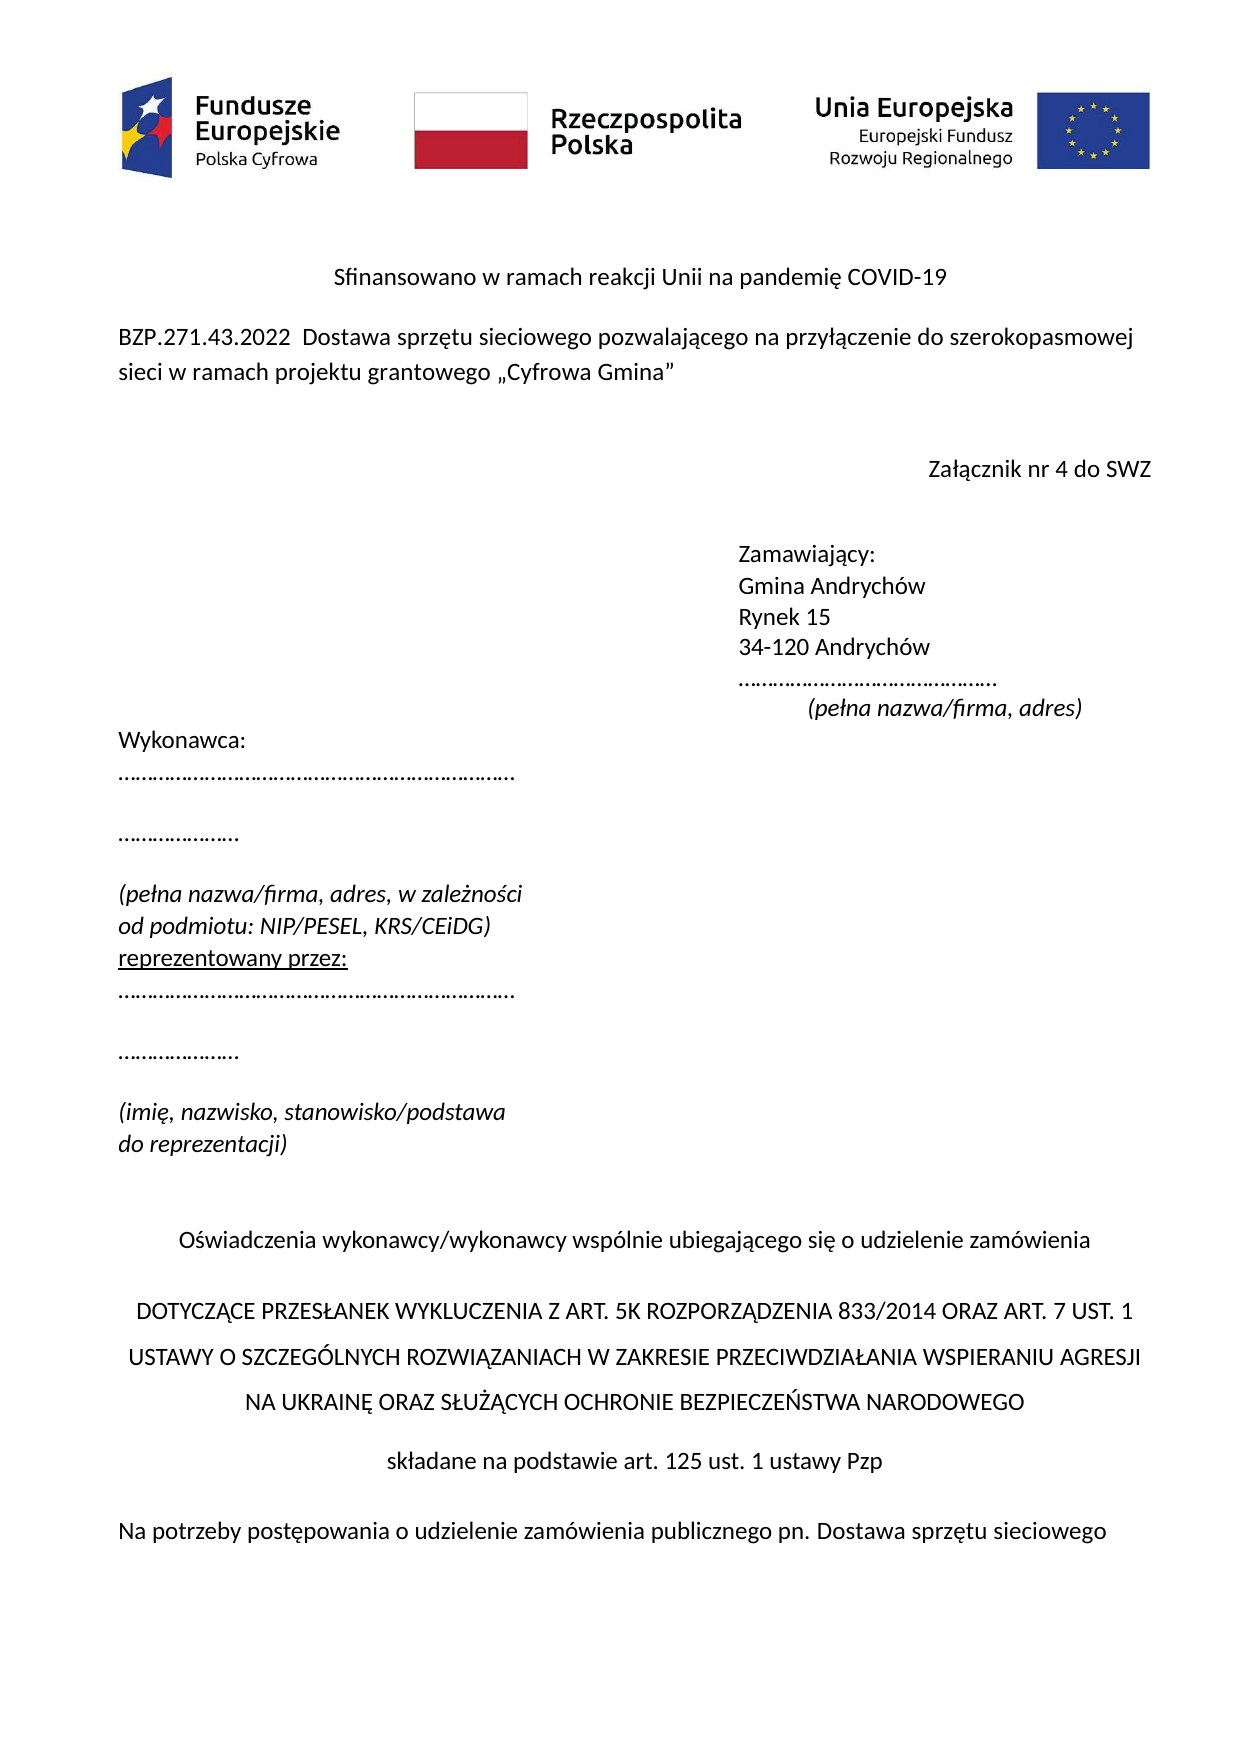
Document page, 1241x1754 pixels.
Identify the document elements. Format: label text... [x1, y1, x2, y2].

text 34-120 Andrychów [738, 631, 1152, 662]
text Rynek 15 [738, 601, 1152, 631]
text (pełna nazwa/firma, adres) [738, 692, 1152, 723]
text reprezentowany przez: [118, 942, 1152, 973]
text Załącznik nr 4 do SWZ [130, 453, 1152, 484]
text Oświadczenia wykonawcy/wykonawcy wspólnie ubiegającego się o udzielenie zamówienia [118, 1224, 1152, 1255]
text ……………………………………………………………………………… [118, 974, 531, 1066]
text ……………………………………………………………………………… [118, 756, 531, 848]
text BZP.271.43.2022 Dostawa sprzętu sieciowego pozwalającego na przyłączenie do szerokopasmowej sieci w ramach projektu grantowego „Cyfrowa Gmina” [118, 321, 1152, 386]
text Zamawiający: [664, 538, 1152, 569]
text Na potrzeby postępowania o udzielenie zamówienia publicznego pn. Dostawa sprzętu sieciowego [118, 1516, 1152, 1546]
text (pełna nazwa/firma, adres, w zależności od podmiotu: NIP/PESEL, KRS/CEiDG) [118, 878, 531, 941]
text Gmina Andrychów [738, 570, 1152, 601]
text DOTYCZĄCE PRZESŁANEK WYKLUCZENIA Z ART. 5K ROZPORZĄDZENIA 833/2014 ORAZ ART. 7 UST. 1 USTAWY o szczególnych rozwiązaniach w zakresie przeciwdziałania wspieraniu agresji na Ukrainę oraz służących ochronie bezpieczeństwa narodowego [118, 1295, 1152, 1417]
text ……………………………………… [738, 662, 1152, 692]
text Wykonawca: [118, 724, 1152, 755]
text (imię, nazwisko, stanowisko/podstawa do reprezentacji) [118, 1096, 531, 1159]
text składane na podstawie art. 125 ust. 1 ustawy Pzp [118, 1445, 1152, 1475]
